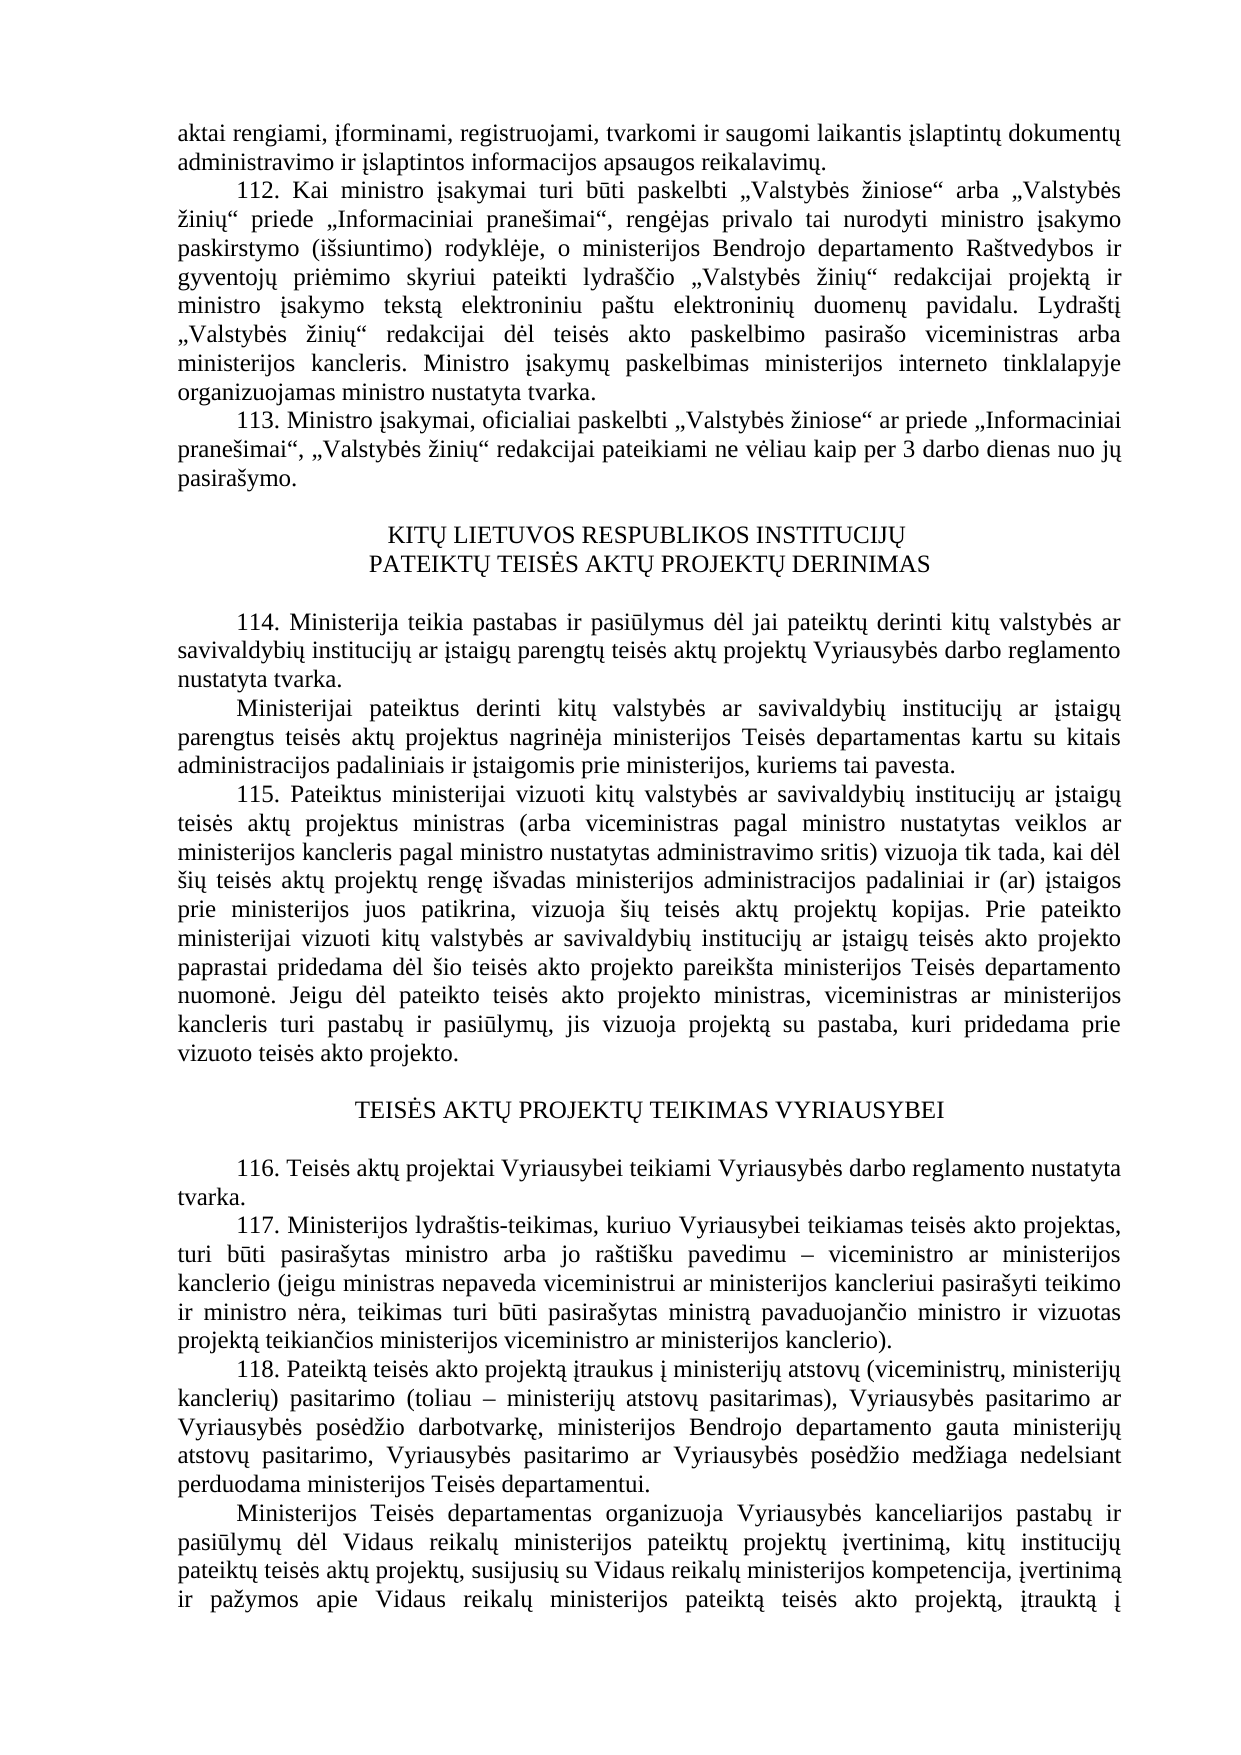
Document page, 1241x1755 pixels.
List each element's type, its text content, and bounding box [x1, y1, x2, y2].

text aktai rengiami, įforminami, registruojami, tvarkomi ir saugomi laikantis įslaptintų dokumentų administravimo ir įslaptintos informacijos apsaugos reikalavimų. [177, 118, 1122, 176]
text KITŲ LIETUVOS RESPUBLIKOS INSTITUCIJŲ [177, 521, 1122, 549]
text 113. Ministro įsakymai, oficialiai paskelbti „Valstybės žiniose“ ar priede „Informaciniai pranešimai“, „Valstybės žinių“ redakcijai pateikiami ne vėliau kaip per 3 darbo dienas nuo jų pasirašymo. [177, 406, 1122, 492]
text Ministerijai pateiktus derinti kitų valstybės ar savivaldybių institucijų ar įstaigų parengtus teisės aktų projektus nagrinėja ministerijos Teisės departamentas kartu su kitais administracijos padaliniais ir įstaigomis prie ministerijos, kuriems tai pavesta. [177, 693, 1122, 779]
text 112. Kai ministro įsakymai turi būti paskelbti „Valstybės žiniose“ arba „Valstybės žinių“ priede „Informaciniai pranešimai“, rengėjas privalo tai nurodyti ministro įsakymo paskirstymo (išsiuntimo) rodyklėje, o ministerijos Bendrojo departamento Raštvedybos ir gyventojų priėmimo skyriui pateikti lydraščio „Valstybės žinių“ redakcijai projektą ir ministro įsakymo tekstą elektroniniu paštu elektroninių duomenų pavidalu. Lydraštį „Valstybės žinių“ redakcijai dėl teisės akto paskelbimo pasirašo viceministras arba ministerijos kancleris. Ministro įsakymų paskelbimas ministerijos interneto tinklalapyje organizuojamas ministro nustatyta tvarka. [177, 176, 1122, 406]
text 118. Pateiktą teisės akto projektą įtraukus į ministerijų atstovų (viceministrų, ministerijų kanclerių) pasitarimo (toliau – ministerijų atstovų pasitarimas), Vyriausybės pasitarimo ar Vyriausybės posėdžio darbotvarkę, ministerijos Bendrojo departamento gauta ministerijų atstovų pasitarimo, Vyriausybės pasitarimo ar Vyriausybės posėdžio medžiaga nedelsiant perduodama ministerijos Teisės departamentui. [177, 1354, 1122, 1498]
text 114. Ministerija teikia pastabas ir pasiūlymus dėl jai pateiktų derinti kitų valstybės ar savivaldybių institucijų ar įstaigų parengtų teisės aktų projektų Vyriausybės darbo reglamento nustatyta tvarka. [177, 607, 1122, 693]
text 117. Ministerijos lydraštis-teikimas, kuriuo Vyriausybei teikiamas teisės akto projektas, turi būti pasirašytas ministro arba jo raštišku pavedimu – viceministro ar ministerijos kanclerio (jeigu ministras nepaveda viceministrui ar ministerijos kancleriui pasirašyti teikimo ir ministro nėra, teikimas turi būti pasirašytas ministrą pavaduojančio ministro ir vizuotas projektą teikiančios ministerijos viceministro ar ministerijos kanclerio). [177, 1211, 1122, 1354]
text 115. Pateiktus ministerijai vizuoti kitų valstybės ar savivaldybių institucijų ar įstaigų teisės aktų projektus ministras (arba viceministras pagal ministro nustatytas veiklos ar ministerijos kancleris pagal ministro nustatytas administravimo sritis) vizuoja tik tada, kai dėl šių teisės aktų projektų rengę išvadas ministerijos administracijos padaliniai ir (ar) įstaigos prie ministerijos juos patikrina, vizuoja šių teisės aktų projektų kopijas. Prie pateikto ministerijai vizuoti kitų valstybės ar savivaldybių institucijų ar įstaigų teisės akto projekto paprastai pridedama dėl šio teisės akto projekto pareikšta ministerijos Teisės departamento nuomonė. Jeigu dėl pateikto teisės akto projekto ministras, viceministras ar ministerijos kancleris turi pastabų ir pasiūlymų, jis vizuoja projektą su pastaba, kuri pridedama prie vizuoto teisės akto projekto. [177, 779, 1122, 1067]
text PATEIKTŲ TEISĖS AKTŲ PROJEKTŲ DERINIMAS [177, 549, 1122, 578]
text Ministerijos Teisės departamentas organizuoja Vyriausybės kanceliarijos pastabų ir pasiūlymų dėl Vidaus reikalų ministerijos pateiktų projektų įvertinimą, kitų institucijų pateiktų teisės aktų projektų, susijusių su Vidaus reikalų ministerijos kompetencija, įvertinimą ir pažymos apie Vidaus reikalų ministerijos pateiktą teisės akto projektą, įtrauktą į [177, 1498, 1122, 1613]
text 116. Teisės aktų projektai Vyriausybei teikiami Vyriausybės darbo reglamento nustatyta tvarka. [177, 1153, 1122, 1211]
text TEISĖS AKTŲ PROJEKTŲ TEIKIMAS VYRIAUSYBEI [177, 1096, 1122, 1124]
